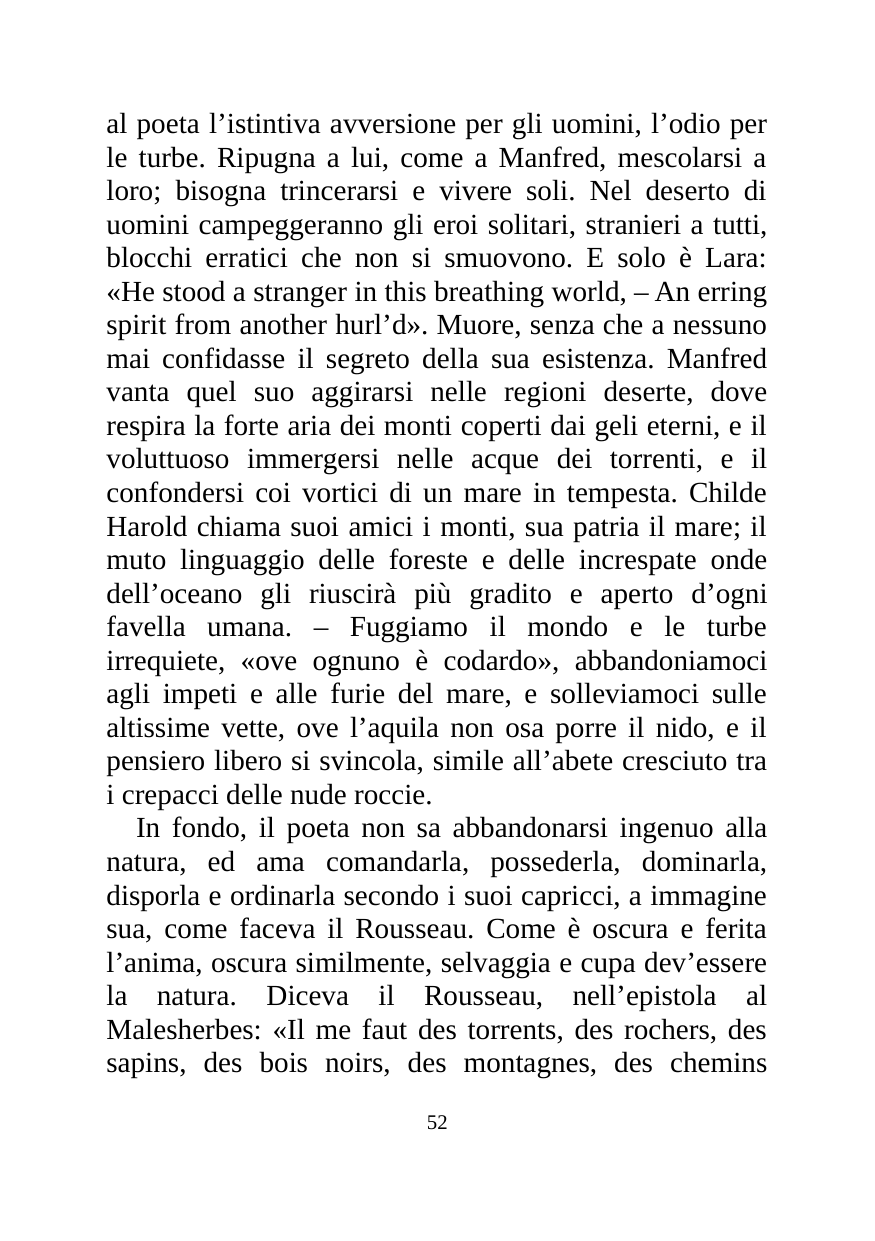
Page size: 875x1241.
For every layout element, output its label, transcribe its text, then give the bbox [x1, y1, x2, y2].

text al poeta l’istintiva avversione per gli uomini, l’odio per le turbe. Ripugna a lui, come a Manfred, mescolarsi a loro; bisogna trincerarsi e vivere soli. Nel deserto di uomini campeggeranno gli eroi solitari, stranieri a tutti, blocchi erratici che non si smuovono. E solo è Lara: «He stood a stranger in this breathing world, – An erring spirit from another hurl’d». Muore, senza che a nessuno mai confidasse il segreto della sua esistenza. Manfred vanta quel suo aggirarsi nelle regioni deserte, dove respira la forte aria dei monti coperti dai geli eterni, e il voluttuoso immergersi nelle acque dei torrenti, e il confondersi coi vortici di un mare in tempesta. Childe Harold chiama suoi amici i monti, sua patria il mare; il muto linguaggio delle foreste e delle increspate onde dell’oceano gli riuscirà più gradito e aperto d’ogni favella umana. – Fuggiamo il mondo e le turbe irrequiete, «ove ognuno è codardo», abbandoniamoci agli impeti e alle furie del mare, e solleviamoci sulle altissime vette, ove l’aquila non osa porre il nido, e il pensiero libero si svincola, simile all’abete cresciuto tra i crepacci delle nude roccie. [106, 106, 768, 811]
text In fondo, il poeta non sa abbandonarsi ingenuo alla natura, ed ama comandarla, possederla, dominarla, disporla e ordinarla secondo i suoi capricci, a immagine sua, come faceva il Rousseau. Come è oscura e ferita l’anima, oscura similmente, selvaggia e cupa dev’essere la natura. Diceva il Rousseau, nell’epistola al Malesherbes: «Il me faut des torrents, des rochers, des sapins, des bois noirs, des montagnes, des chemins [106, 811, 768, 1079]
